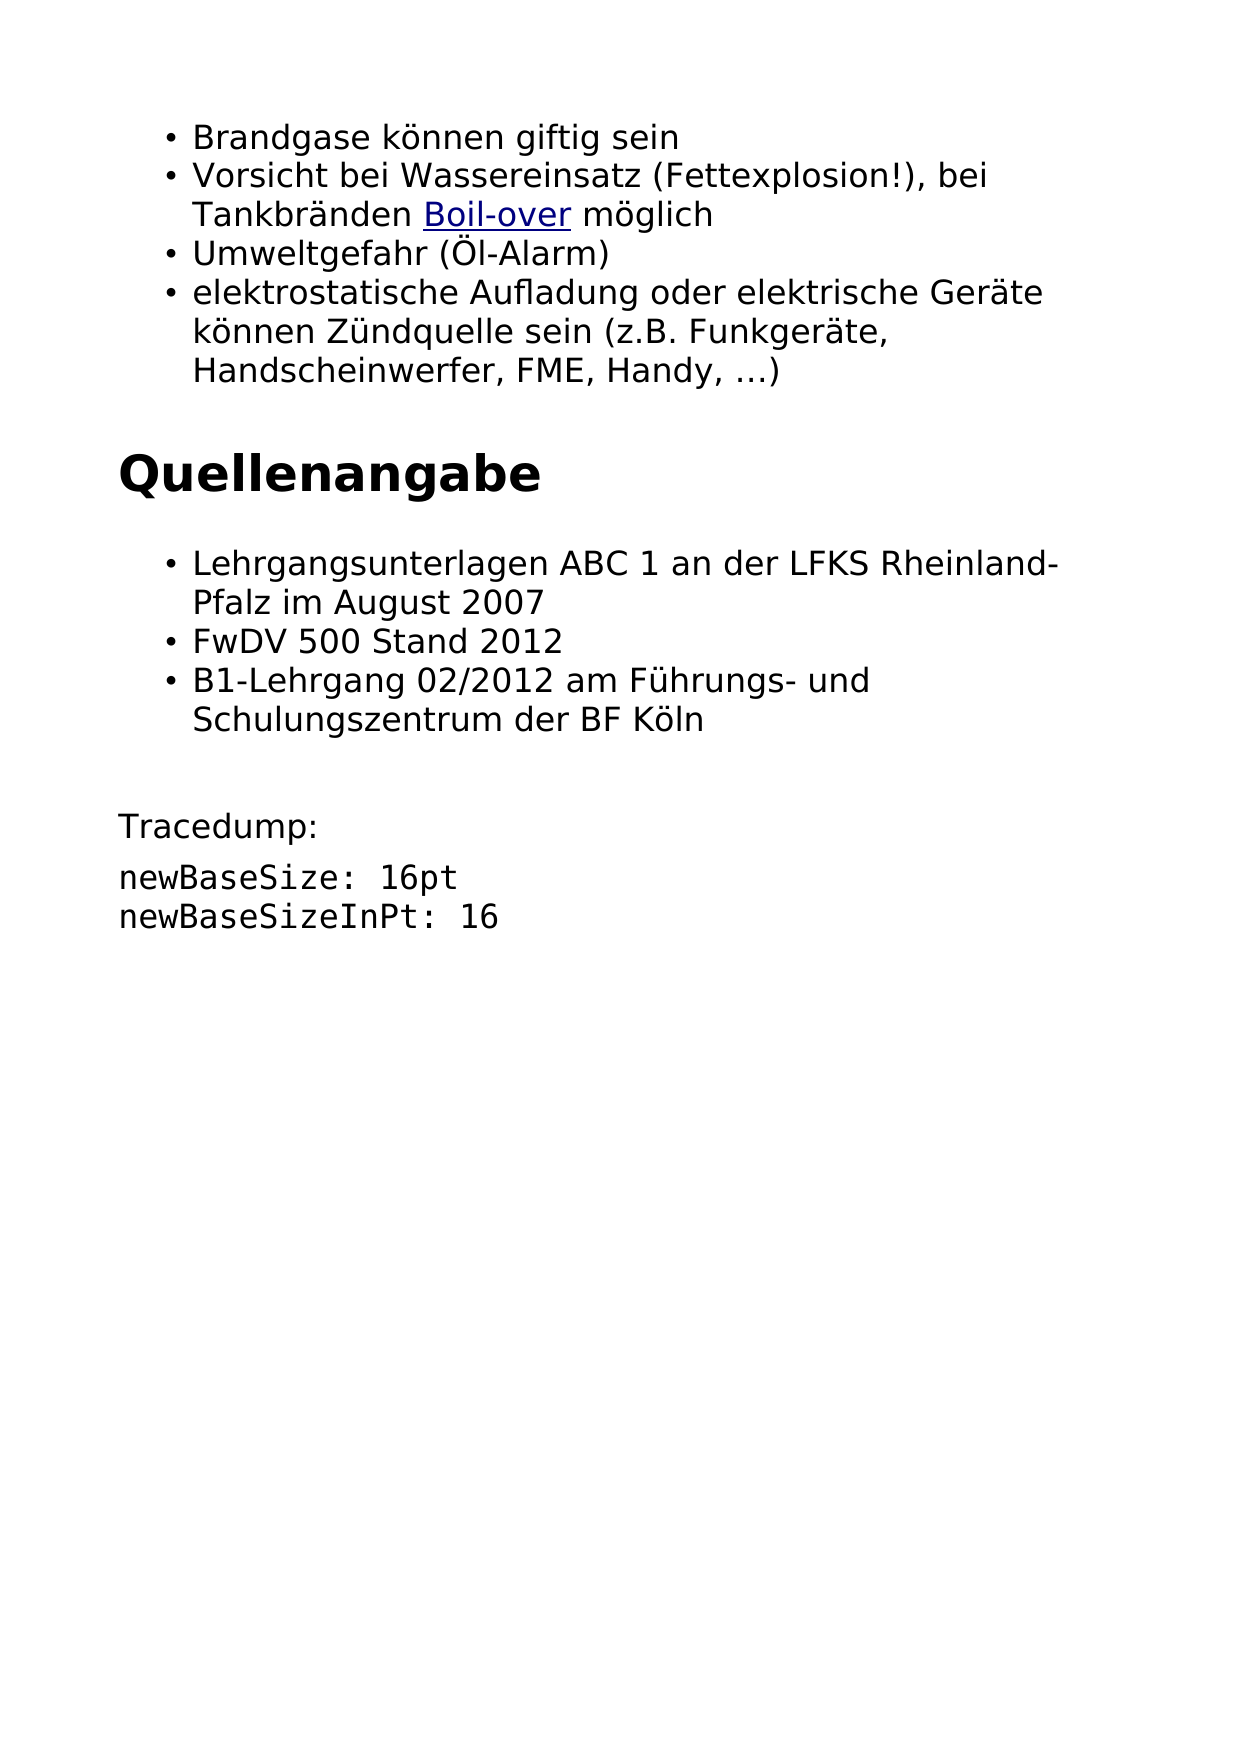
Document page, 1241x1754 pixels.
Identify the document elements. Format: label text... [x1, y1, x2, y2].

list elektrostatische Aufladung oder elektrische Geräte können Zündquelle sein (z.B. Funkgeräte, Handscheinwerfer, FME, Handy, …) [177, 273, 1122, 390]
text Tracedump: [118, 768, 1122, 846]
list Umweltgefahr (Öl-Alarm) [177, 235, 1122, 273]
list Vorsicht bei Wassereinsatz (Fettexplosion!), bei Tankbränden Boil-over möglich [177, 157, 1122, 235]
list FwDV 500 Stand 2012 [177, 622, 1122, 661]
text newBaseSize: 16pt newBaseSizeInPt: 16 [118, 859, 1122, 936]
list Brandgase können giftig sein [177, 118, 1122, 157]
list B1-Lehrgang 02/2012 am Führungs- und Schulungszentrum der BF Köln [177, 661, 1122, 739]
subtitle Quellenangabe [118, 444, 1122, 503]
list Lehrgangsunterlagen ABC 1 an der LFKS Rheinland-Pfalz im August 2007 [177, 545, 1122, 622]
